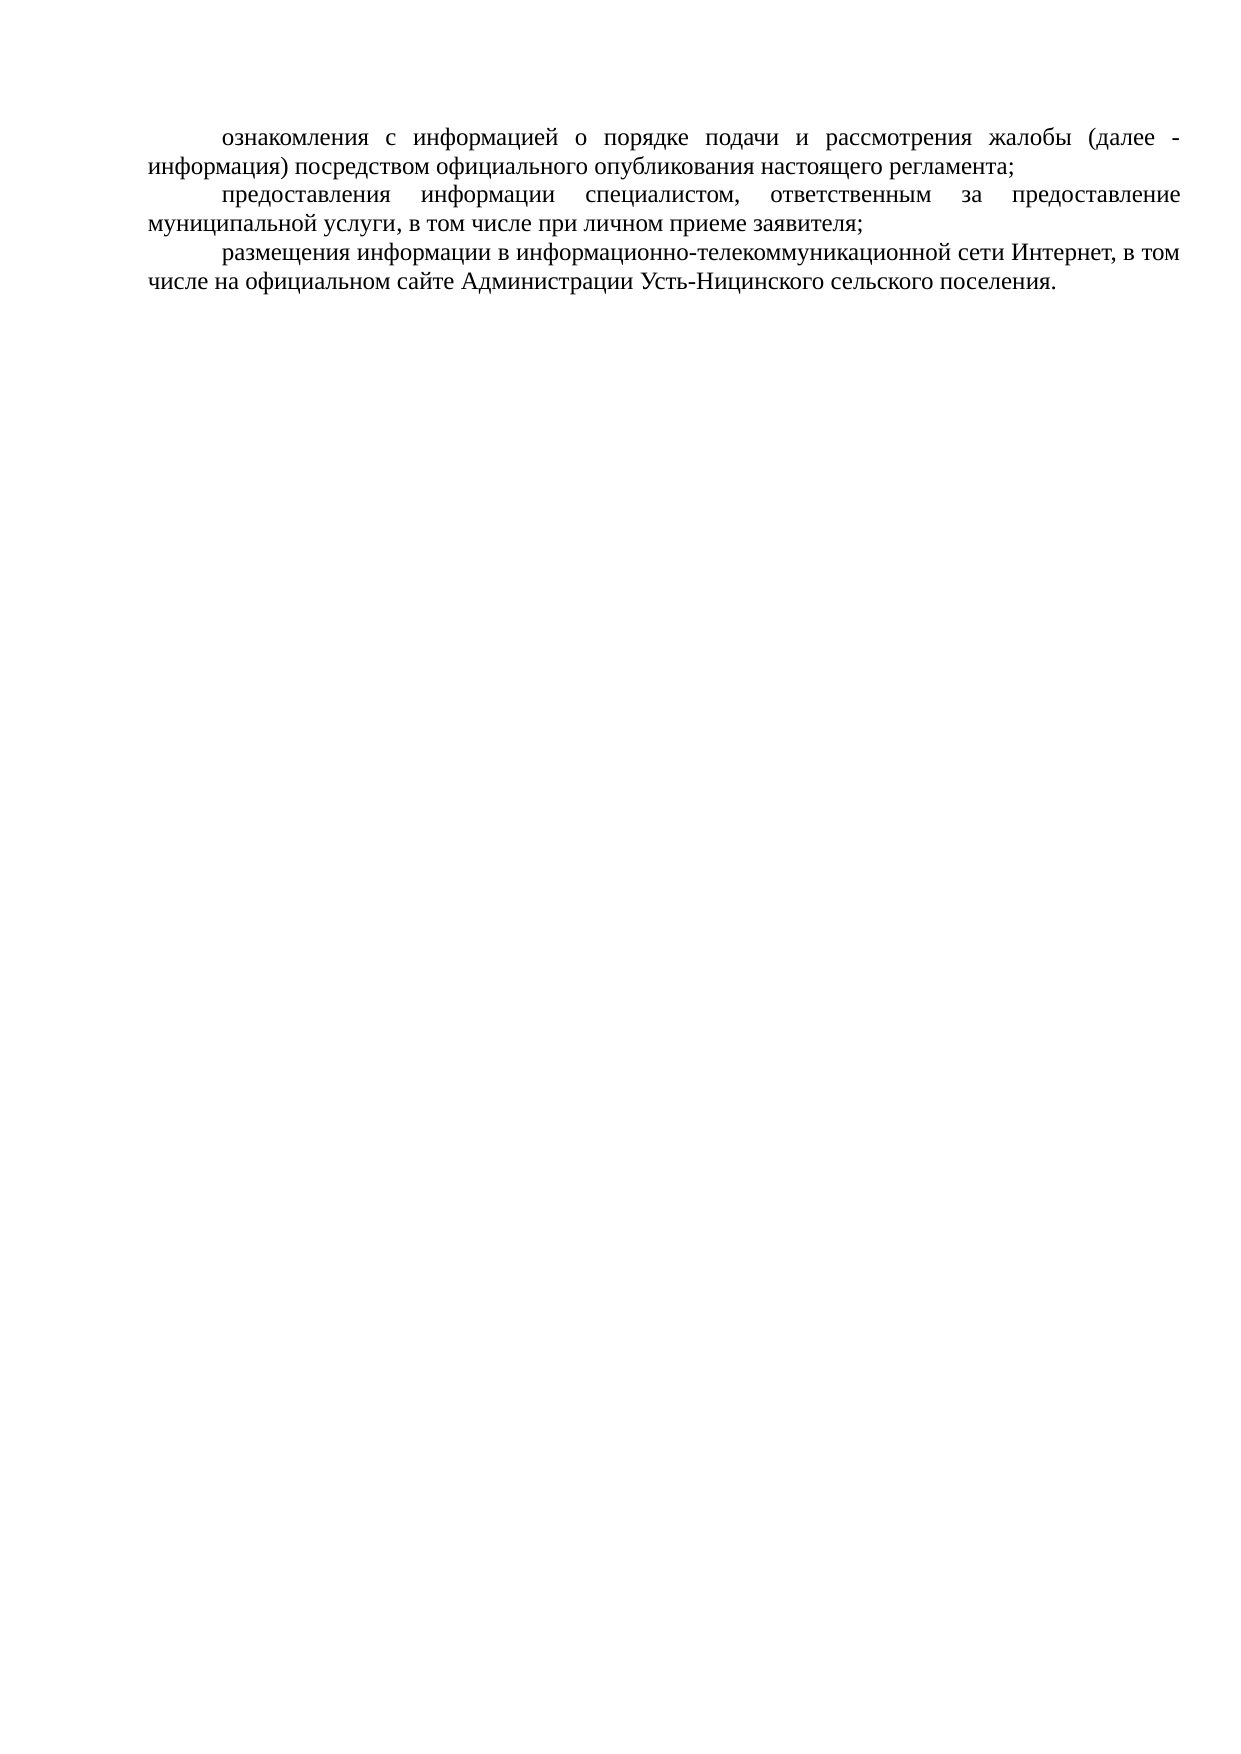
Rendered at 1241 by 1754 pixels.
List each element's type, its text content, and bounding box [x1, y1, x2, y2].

text предоставления информации специалистом, ответственным за предоставление муниципальной услуги, в том числе при личном приеме заявителя; [148, 179, 1181, 237]
text размещения информации в информационно-телекоммуникационной сети Интернет, в том числе на официальном сайте Администрации Усть-Ницинского сельского поселения. [148, 237, 1181, 294]
text ознакомления с информацией о порядке подачи и рассмотрения жалобы (далее - информация) посредством официального опубликования настоящего регламента; [148, 122, 1181, 179]
